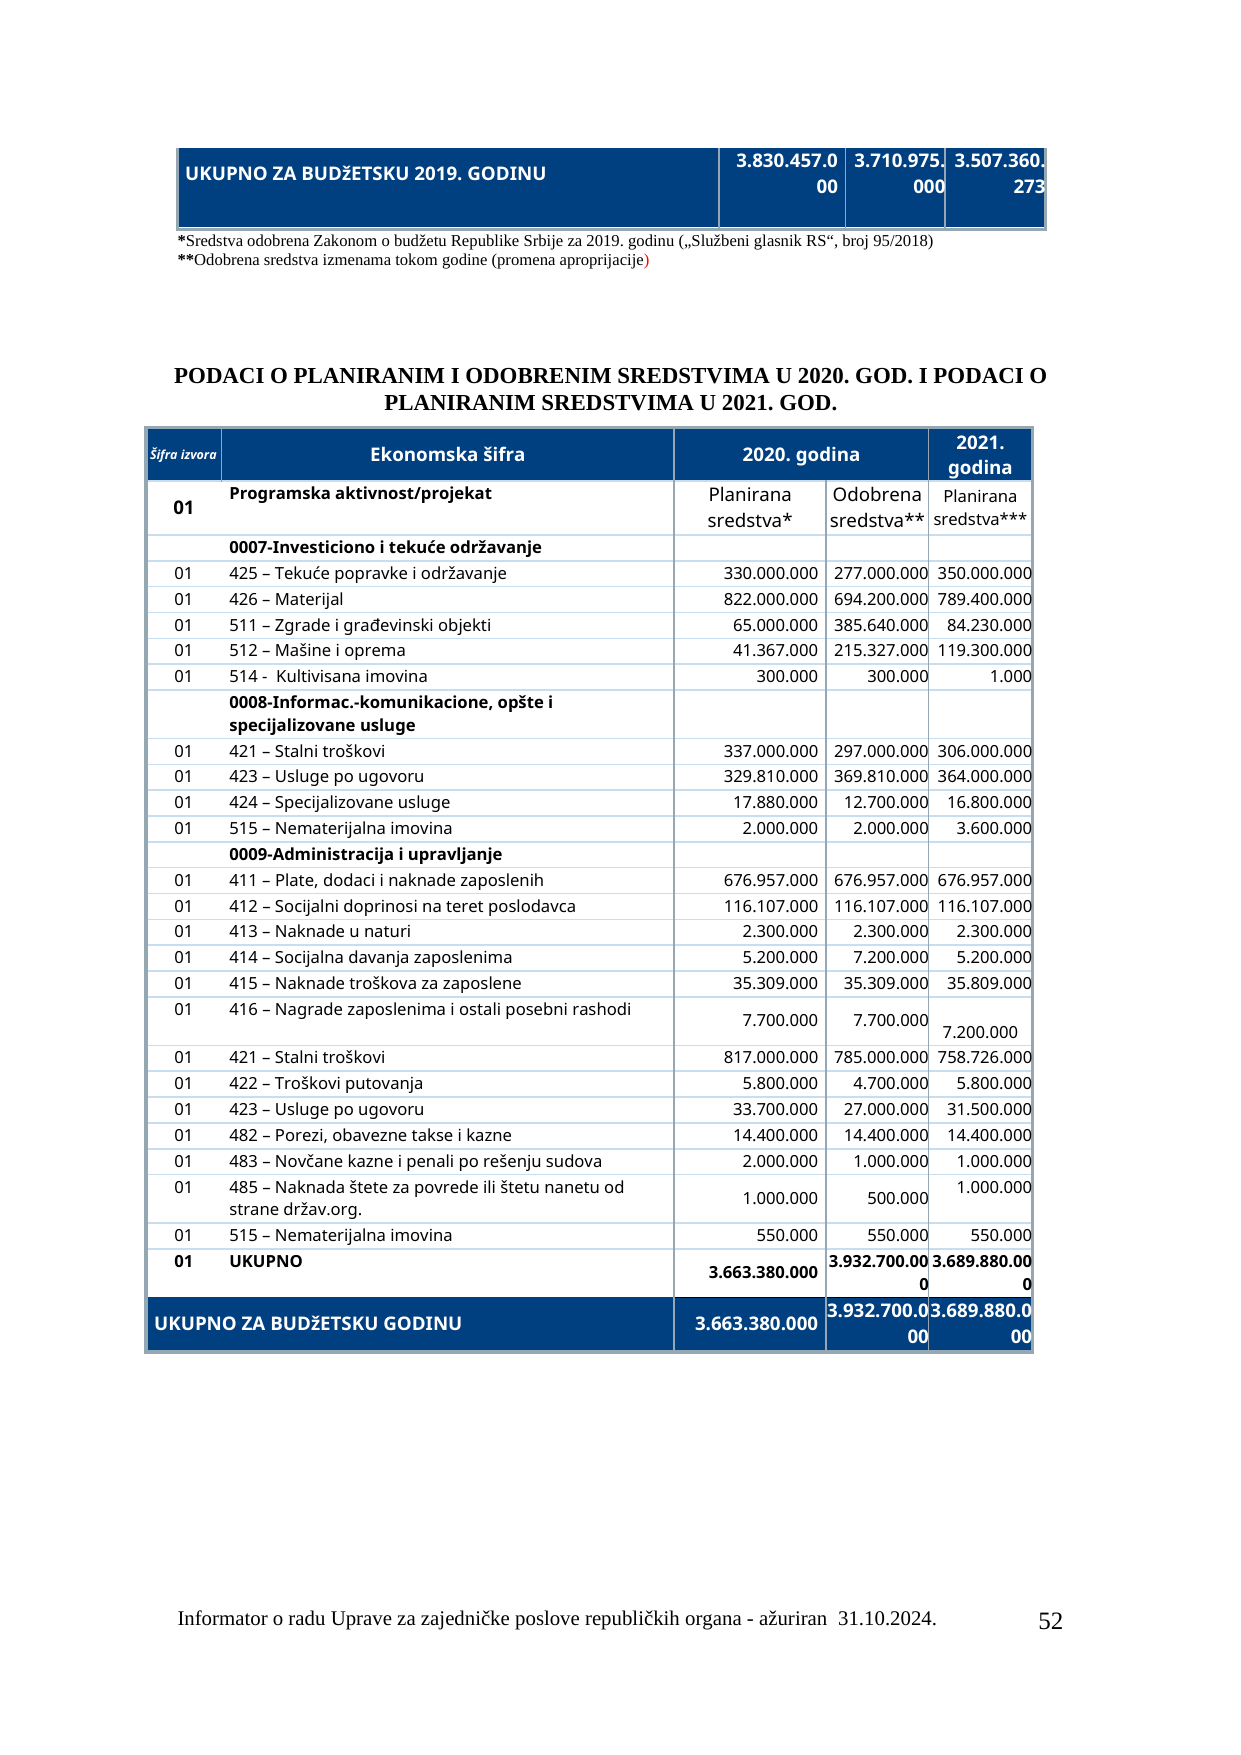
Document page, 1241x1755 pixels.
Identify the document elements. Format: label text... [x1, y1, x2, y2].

table_cell Planirana sredstva* [675, 482, 825, 534]
table_cell 2.300.000 [827, 920, 928, 944]
table_cell 33.700.000 [675, 1098, 825, 1122]
table_cell 330.000.000 [675, 562, 825, 586]
table_cell 5.800.000 [929, 1072, 1031, 1096]
table_cell 01 [148, 1072, 221, 1096]
table_cell 297.000.000 [827, 739, 928, 763]
table_cell Planirana sredstva*** [929, 482, 1031, 534]
table_cell 01 [148, 972, 221, 996]
table_cell 424 – Specijalizovane usluge [221, 791, 673, 815]
table_cell 17.880.000 [675, 791, 825, 815]
table_cell 413 – Naknade u naturi [221, 920, 673, 944]
table_cell 2.000.000 [675, 1150, 825, 1174]
table_cell 01 [148, 920, 221, 944]
table_cell 35.809.000 [929, 972, 1031, 996]
table_cell 550.000 [929, 1224, 1031, 1248]
table_cell 416 – Nagrade zaposlenima i ostali posebni rashodi [221, 998, 673, 1044]
table_cell 483 – Novčane kazne i penali po rešenju sudova [221, 1150, 673, 1174]
table_cell 3.600.000 [929, 817, 1031, 841]
table_cell [929, 691, 1031, 738]
table_cell 412 – Socijalni doprinosi na teret poslodavca [221, 894, 673, 918]
table_cell 01 [148, 665, 221, 689]
table_cell 01 [148, 1124, 221, 1148]
table_cell 350.000.000 [929, 562, 1031, 586]
table_cell 789.400.000 [929, 587, 1031, 612]
table_cell 01 [148, 1250, 221, 1297]
table_cell 421 – Stalni troškovi [221, 1046, 673, 1070]
table_header Šifra izvora [148, 429, 221, 480]
table_cell 414 – Socijalna davanja zaposlenima [221, 946, 673, 970]
table_cell 35.309.000 [675, 972, 825, 996]
table_cell 3.663.380.000 [675, 1298, 825, 1350]
table_cell 01 [148, 946, 221, 970]
table_cell 5.200.000 [675, 946, 825, 970]
table_cell 2.000.000 [675, 817, 825, 841]
table_cell 411 – Plate, dodaci i naknade zaposlenih [221, 868, 673, 893]
table_cell [675, 691, 825, 738]
table_cell 550.000 [675, 1224, 825, 1248]
table_header Ekonomska šifra [222, 429, 673, 480]
table_cell 3.830.457.000 [720, 148, 845, 200]
table_cell 1.000.000 [929, 1150, 1031, 1174]
table_cell 758.726.000 [929, 1046, 1031, 1070]
table_cell 3.689.880.000 [929, 1298, 1031, 1350]
table_cell 2.300.000 [675, 920, 825, 944]
table_cell 514 - Kultivisana imovina [221, 665, 673, 689]
table_cell UKUPNO [221, 1250, 673, 1297]
table_cell Programska aktivnost/projekat [221, 482, 673, 534]
table_cell 2.300.000 [929, 920, 1031, 944]
table_cell 306.000.000 [929, 739, 1031, 763]
table_cell [827, 691, 928, 738]
table_cell 14.400.000 [929, 1124, 1031, 1148]
table_cell 0008-Informac.-komunikacione, opšte i specijalizovane usluge [221, 691, 673, 738]
table_cell 300.000 [675, 665, 825, 689]
table_cell 116.107.000 [675, 894, 825, 918]
table_cell UKUPNO ZA BUDžETSKU GODINU [148, 1297, 673, 1350]
table_cell 01 [148, 1098, 221, 1122]
table_cell 01 [148, 1175, 221, 1222]
table_cell [148, 843, 221, 867]
table_cell 422 – Troškovi putovanja [221, 1072, 673, 1096]
table_cell 785.000.000 [827, 1046, 928, 1070]
table_cell 7.200.000 [929, 998, 1031, 1044]
table_cell [148, 536, 221, 560]
table_cell [179, 200, 718, 227]
table_cell 01 [148, 739, 221, 763]
table_cell 7.700.000 [675, 998, 825, 1044]
table_cell 515 – Nematerijalna imovina [221, 817, 673, 841]
table_cell 511 – Zgrade i građevinski objekti [221, 613, 673, 637]
text **Odobrena sredstva izmenama tokom godine (promena aproprijacije) [177, 250, 1063, 269]
table_cell 817.000.000 [675, 1046, 825, 1070]
table_cell Odobrena sredstva** [827, 482, 928, 534]
table_cell 01 [148, 998, 221, 1044]
table_cell [720, 200, 845, 227]
table_cell 31.500.000 [929, 1098, 1031, 1122]
table_cell 3.689.880.000 [929, 1250, 1031, 1297]
table_cell 423 – Usluge po ugovoru [221, 765, 673, 789]
table_cell 676.957.000 [675, 868, 825, 893]
table_cell 14.400.000 [827, 1124, 928, 1148]
table_cell 27.000.000 [827, 1098, 928, 1122]
table_cell 1.000.000 [827, 1150, 928, 1174]
table_cell 01 [148, 639, 221, 663]
table_cell 01 [148, 587, 221, 612]
table_cell 423 – Usluge po ugovoru [221, 1098, 673, 1122]
table_cell 01 [148, 562, 221, 586]
table_cell [827, 843, 928, 867]
table_cell [675, 536, 825, 560]
table_cell 7.200.000 [827, 946, 928, 970]
table_cell [827, 536, 928, 560]
table_cell 01 [148, 613, 221, 637]
table_cell 12.700.000 [827, 791, 928, 815]
table_cell 0007-Investiciono i tekuće održavanje [221, 536, 673, 560]
table_header 2021. godina [929, 429, 1031, 480]
table_cell 415 – Naknade troškova za zaposlene [221, 972, 673, 996]
table_cell 550.000 [827, 1224, 928, 1248]
table_cell 01 [148, 817, 221, 841]
table_cell 1.000.000 [675, 1175, 825, 1222]
table_cell 01 [148, 791, 221, 815]
table_header 2020. godina [675, 429, 928, 480]
table_cell 01 [148, 1224, 221, 1248]
table_cell 14.400.000 [675, 1124, 825, 1148]
table_cell 277.000.000 [827, 562, 928, 586]
table_cell 364.000.000 [929, 765, 1031, 789]
table_cell UKUPNO ZA BUDžETSKU 2019. GODINU [179, 148, 718, 200]
text *Sredstva odobrena Zakonom o budžetu Republike Srbije za 2019. godinu („Službeni glasnik RS“, broj 95/2018) [177, 231, 1063, 250]
table_cell 676.957.000 [929, 868, 1031, 893]
table_cell 300.000 [827, 665, 928, 689]
table_cell [675, 843, 825, 867]
table_cell 215.327.000 [827, 639, 928, 663]
text PODACI O PLANIRANIM I ODOBRENIM SREDSTVIMA U 2020. GOD. I PODACI O PLANIRANIM SREDSTVIMA U 2021. GOD. [158, 362, 1063, 415]
table_cell 694.200.000 [827, 587, 928, 612]
table_cell 3.932.700.000 [827, 1298, 928, 1350]
table_cell 482 – Porezi, obavezne takse i kazne [221, 1124, 673, 1148]
table_cell 3.932.700.000 [827, 1250, 928, 1297]
table_cell 1.000.000 [929, 1175, 1031, 1222]
table_cell 0009-Administracija i upravljanje [221, 843, 673, 867]
table_cell 116.107.000 [929, 894, 1031, 918]
table_cell 822.000.000 [675, 587, 825, 612]
table_cell 65.000.000 [675, 613, 825, 637]
table_cell 35.309.000 [827, 972, 928, 996]
table_cell 1.000 [929, 665, 1031, 689]
table_cell 7.700.000 [827, 998, 928, 1044]
table_cell 01 [148, 1150, 221, 1174]
table_cell 369.810.000 [827, 765, 928, 789]
table_cell 119.300.000 [929, 639, 1031, 663]
table_cell 16.800.000 [929, 791, 1031, 815]
table_cell 3.663.380.000 [675, 1250, 825, 1297]
table_cell 41.367.000 [675, 639, 825, 663]
table_cell 515 – Nematerijalna imovina [221, 1224, 673, 1248]
table_cell [929, 536, 1031, 560]
table_cell 01 [148, 1046, 221, 1070]
table_cell 421 – Stalni troškovi [221, 739, 673, 763]
table_cell [148, 691, 221, 738]
table_cell 337.000.000 [675, 739, 825, 763]
table_cell 84.230.000 [929, 613, 1031, 637]
table_cell 426 – Materijal [221, 587, 673, 612]
table_cell 2.000.000 [827, 817, 928, 841]
table_cell 3.507.360.273 [946, 148, 1044, 200]
table_cell 01 [148, 894, 221, 918]
table_cell 512 – Mašine i oprema [221, 639, 673, 663]
table_cell 385.640.000 [827, 613, 928, 637]
table_cell 3.710.975.000 [846, 148, 944, 200]
table_cell 01 [148, 482, 221, 534]
table_cell [929, 843, 1031, 867]
table_cell 5.800.000 [675, 1072, 825, 1096]
table_cell 329.810.000 [675, 765, 825, 789]
table_cell 01 [148, 765, 221, 789]
table_cell 116.107.000 [827, 894, 928, 918]
table_cell [946, 200, 1044, 227]
table_cell 4.700.000 [827, 1072, 928, 1096]
table_cell 500.000 [827, 1175, 928, 1222]
table_cell 01 [148, 868, 221, 893]
table_cell 676.957.000 [827, 868, 928, 893]
table_cell [846, 200, 944, 227]
table_cell 485 – Naknada štete za povrede ili štetu nanetu od strane držav.org. [221, 1175, 673, 1222]
table_cell 425 – Tekuće popravke i održavanje [221, 562, 673, 586]
table_cell 5.200.000 [929, 946, 1031, 970]
